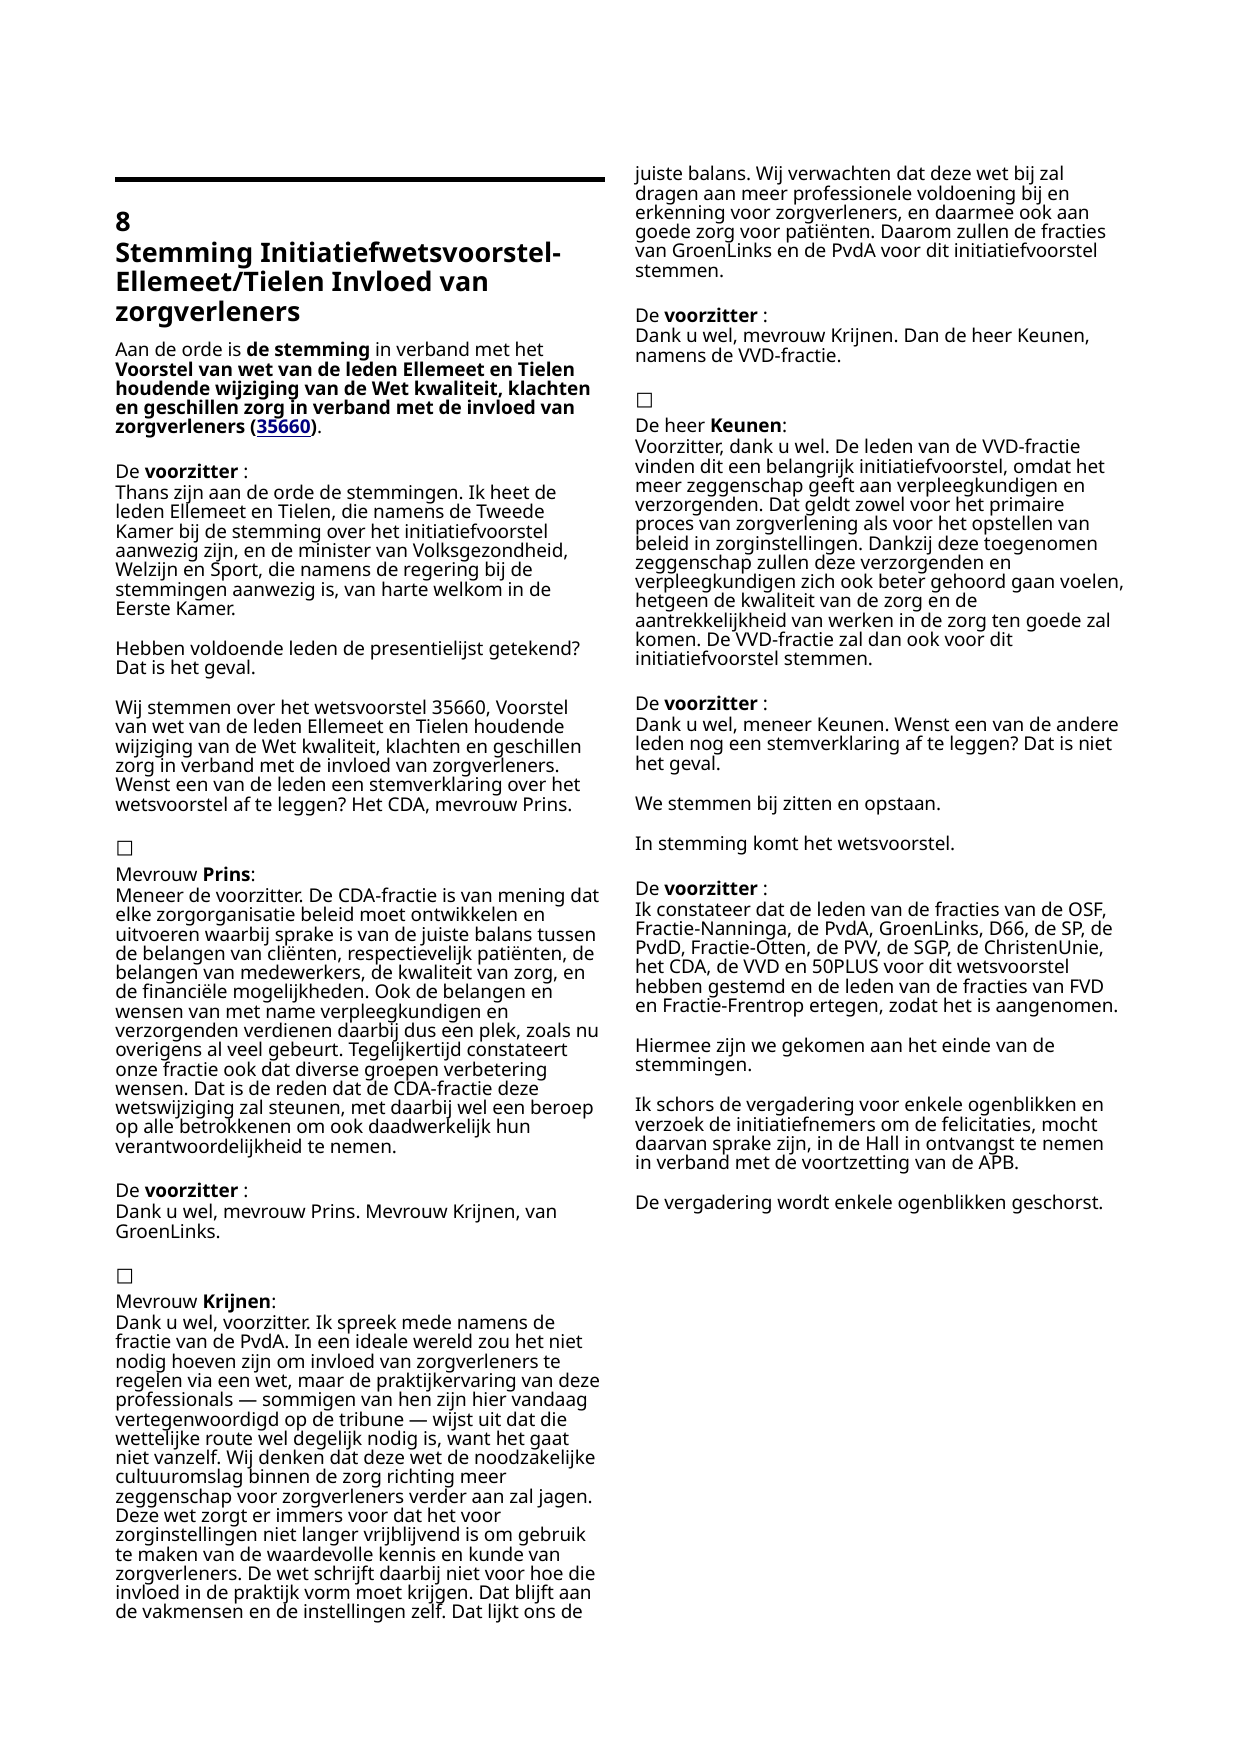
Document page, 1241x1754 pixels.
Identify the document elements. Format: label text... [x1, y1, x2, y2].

text De heer Keunen: [635, 413, 1125, 438]
text juiste balans. Wij verwachten dat deze wet bij zal dragen aan meer professionele voldoening bij en erkenning voor zorgverleners, en daarmee ook aan goede zorg voor patiënten. Daarom zullen de fracties van GroenLinks en de PvdA voor dit initiatiefvoorstel stemmen. [635, 165, 1125, 281]
text De voorzitter : [635, 875, 1125, 901]
text Ik schors de vergadering voor enkele ogenblikken en verzoek de initiatiefnemers om de felicitaties, mocht daarvan sprake zijn, in de Hall in ontvangst te nemen in verband met de voortzetting van de APB. [635, 1096, 1125, 1173]
text Hebben voldoende leden de presentielijst getekend? Dat is het geval. [115, 640, 605, 678]
text 8 [115, 203, 605, 239]
text Dank u wel, mevrouw Krijnen. Dan de heer Keunen, namens de VVD-fractie. [635, 327, 1125, 366]
text Hiermee zijn we gekomen aan het einde van de stemmingen. [635, 1037, 1125, 1076]
text De vergadering wordt enkele ogenblikken geschorst. [635, 1194, 1125, 1213]
text Wij stemmen over het wetsvoorstel 35660, Voorstel van wet van de leden Ellemeet en Tielen houdende wijziging van de Wet kwaliteit, klachten en geschillen zorg in verband met de invloed van zorgverleners. Wenst een van de leden een stemverklaring over het wetsvoorstel af te leggen? Het CDA, mevrouw Prins. [115, 699, 605, 815]
text We stemmen bij zitten en opstaan. [635, 795, 1125, 814]
text De voorzitter : [115, 458, 605, 484]
text Meneer de voorzitter. De CDA-fractie is van mening dat elke zorgorganisatie beleid moet ontwikkelen en uitvoeren waarbij sprake is van de juiste balans tussen de belangen van cliënten, respectievelijk patiënten, de belangen van medewerkers, de kwaliteit van zorg, en de financiële mogelijkheden. Ook de belangen en wensen van met name verpleegkundigen en verzorgenden verdienen daarbij dus een plek, zoals nu overigens al veel gebeurt. Tegelijkertijd constateert onze fractie ook dat diverse groepen verbetering wensen. Dat is de reden dat de CDA-fractie deze wetswijziging zal steunen, met daarbij wel een beroep op alle betrokkenen om ook daadwerkelijk hun verantwoordelijkheid te nemen. [115, 887, 605, 1157]
text Voorzitter, dank u wel. De leden van de VVD-fractie vinden dit een belangrijk initiatiefvoorstel, omdat het meer zeggenschap geeft aan verpleegkundigen en verzorgenden. Dat geldt zowel voor het primaire proces van zorgverlening als voor het opstellen van beleid in zorginstellingen. Dankzij deze toegenomen zeggenschap zullen deze verzorgenden en verpleegkundigen zich ook beter gehoord gaan voelen, hetgeen de kwaliteit van de zorg en de aantrekkelijkheid van werken in de zorg ten goede zal komen. De VVD-fractie zal dan ook voor dit initiatiefvoorstel stemmen. [635, 438, 1125, 669]
text Mevrouw Krijnen: [115, 1288, 605, 1314]
text In stemming komt het wetsvoorstel. [635, 835, 1125, 854]
text De voorzitter : [635, 690, 1125, 716]
text Mevrouw Prins: [115, 861, 605, 887]
text Thans zijn aan de orde de stemmingen. Ik heet de leden Ellemeet en Tielen, die namens de Tweede Kamer bij de stemming over het initiatiefvoorstel aanwezig zijn, en de minister van Volksgezondheid, Welzijn en Sport, die namens de regering bij de stemmingen aanwezig is, van harte welkom in de Eerste Kamer. [115, 484, 605, 619]
text Dank u wel, meneer Keunen. Wenst een van de andere leden nog een stemverklaring af te leggen? Dat is niet het geval. [635, 716, 1125, 774]
text De voorzitter : [115, 1178, 605, 1203]
text De voorzitter : [635, 302, 1125, 327]
text Ik constateer dat de leden van de fracties van de OSF, Fractie-Nanninga, de PvdA, GroenLinks, D66, de SP, de PvdD, Fractie-Otten, de PVV, de SGP, de ChristenUnie, het CDA, de VVD en 50PLUS voor dit wetsvoorstel hebben gestemd en de leden van de fracties van FVD en Fractie-Frentrop ertegen, zodat het is aangenomen. [635, 901, 1125, 1016]
text Stemming Initiatiefwetsvoorstel-Ellemeet/Tielen Invloed van zorgverleners [115, 239, 605, 341]
text ⬜ [635, 387, 1125, 413]
text Dank u wel, mevrouw Prins. Mevrouw Krijnen, van GroenLinks. [115, 1203, 605, 1242]
text Dank u wel, voorzitter. Ik spreek mede namens de fractie van de PvdA. In een ideale wereld zou het niet nodig hoeven zijn om invloed van zorgverleners te regelen via een wet, maar de praktijkervaring van deze professionals — sommigen van hen zijn hier vandaag vertegenwoordigd op de tribune — wijst uit dat die wettelijke route wel degelijk nodig is, want het gaat niet vanzelf. Wij denken dat deze wet de noodzakelijke cultuuromslag binnen de zorg richting meer zeggenschap voor zorgverleners verder aan zal jagen. Deze wet zorgt er immers voor dat het voor zorginstellingen niet langer vrijblijvend is om gebruik te maken van de waardevolle kennis en kunde van zorgverleners. De wet schrijft daarbij niet voor hoe die invloed in de praktijk vorm moet krijgen. Dat blijft aan de vakmensen en de instellingen zelf. Dat lijkt ons de [115, 1314, 605, 1623]
text ⬜ [115, 836, 605, 861]
text ⬜ [115, 1263, 605, 1288]
text Aan de orde is de stemming in verband met het Voorstel van wet van de leden Ellemeet en Tielen houdende wijziging van de Wet kwaliteit, klachten en geschillen zorg in verband met de invloed van zorgverleners (35660). [115, 341, 605, 438]
